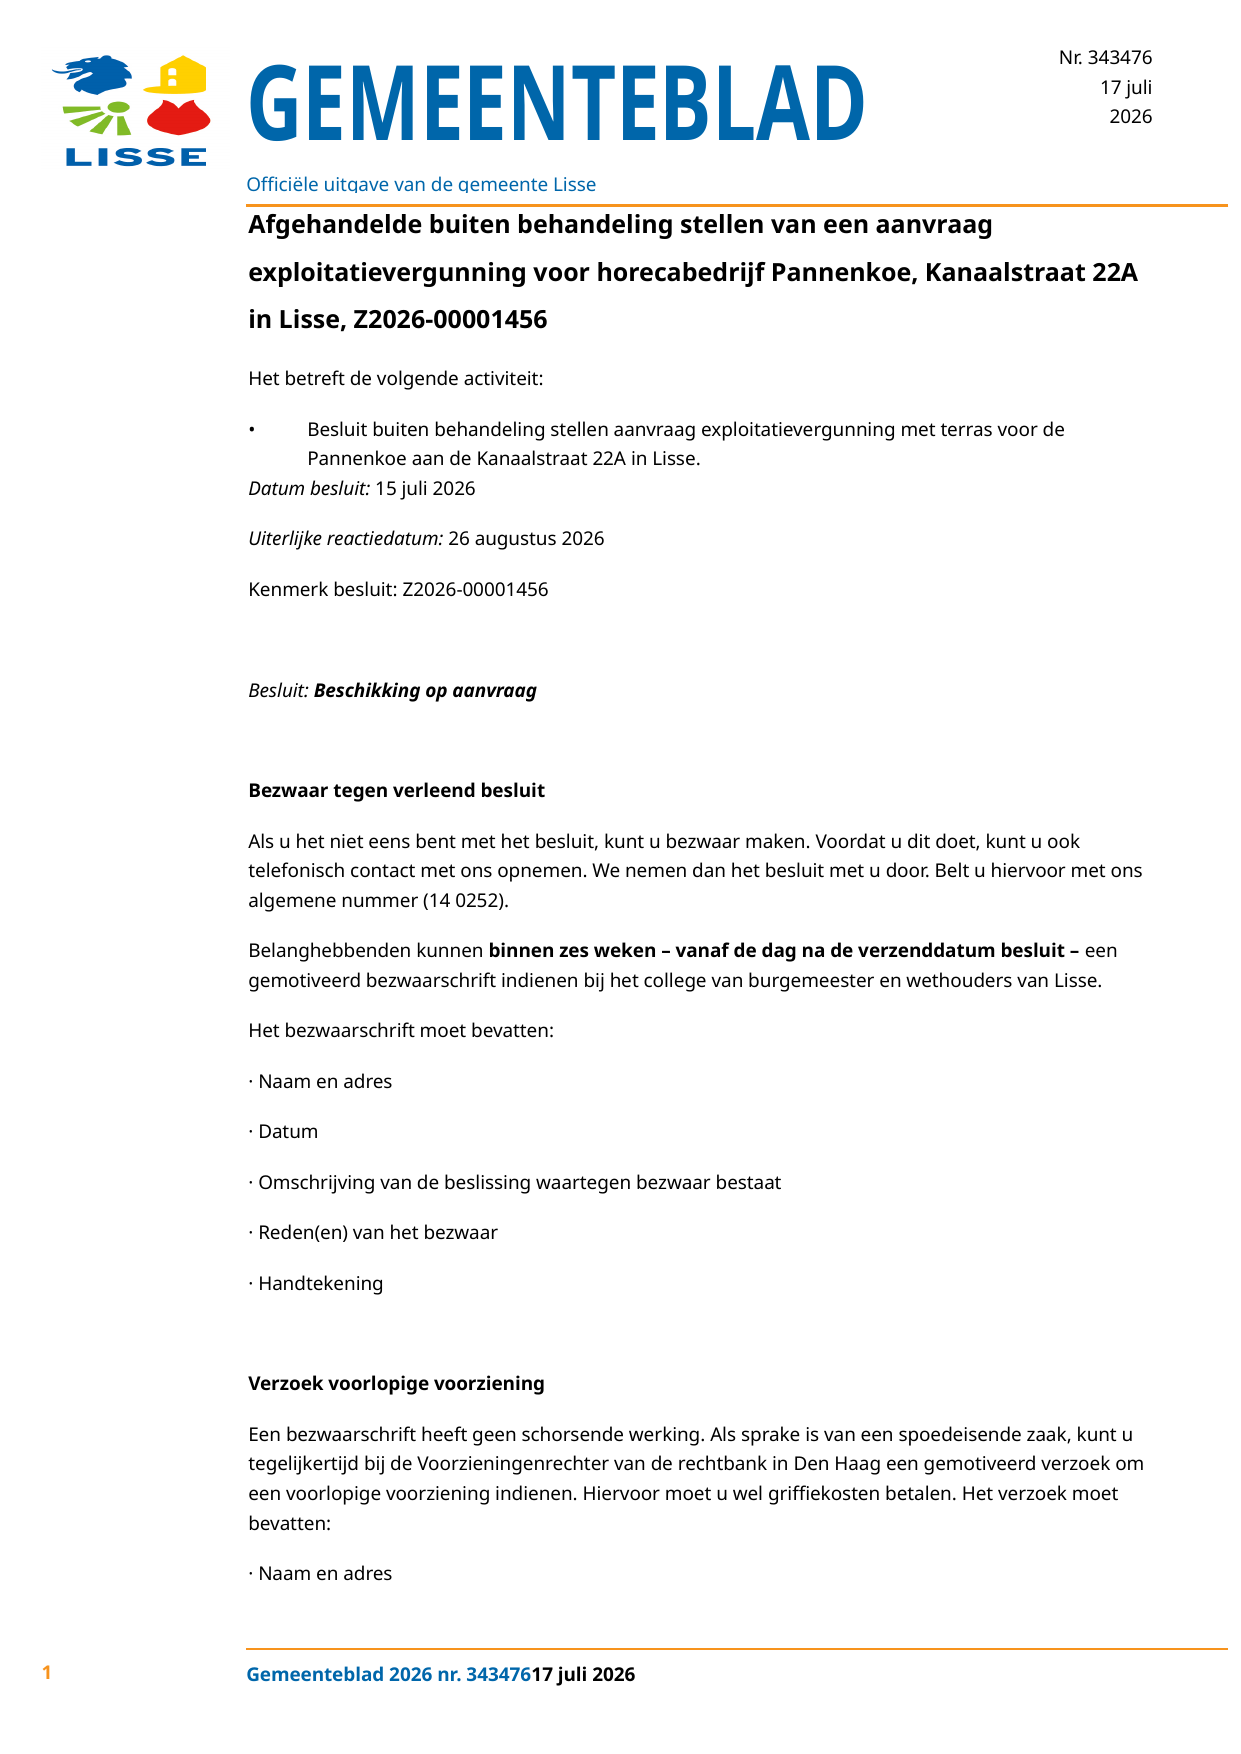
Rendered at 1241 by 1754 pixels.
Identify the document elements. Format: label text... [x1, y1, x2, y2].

picture [41, 47, 231, 172]
text · Omschrijving van de beslissing waartegen bezwaar bestaat [248, 1169, 1152, 1194]
text Besluit: Beschikking op aanvraag [248, 677, 1152, 702]
text Een bezwaarschrift heeft geen schorsende werking. Als sprake is van een spoedeisende zaak, kunt u tegelijkertijd bij de Voorzieningenrechter van de rechtbank in Den Haag een gemotiveerd verzoek om een voorlopige voorziening indienen. Hiervoor moet u wel griffiekosten betalen. Het verzoek moet bevatten: [248, 1421, 1152, 1535]
text · Datum [248, 1118, 1152, 1144]
text · Handtekening [248, 1270, 1152, 1295]
text Verzoek voorlopige voorziening [248, 1371, 1152, 1396]
text Uiterlijke reactiedatum: 26 augustus 2026 [248, 526, 1152, 551]
text Het betreft de volgende activiteit: [248, 366, 1152, 391]
text Belanghebbenden kunnen binnen zes weken – vanaf de dag na de verzenddatum besluit – een gemotiveerd bezwaarschrift indienen bij het college van burgemeester en wethouders van Lisse. [248, 938, 1152, 993]
text Datum besluit: 15 juli 2026 [248, 475, 1152, 501]
text · Naam en adres [248, 1560, 1152, 1586]
text Als u het niet eens bent met het besluit, kunt u bezwaar maken. Voordat u dit doet, kunt u ook telefonisch contact met ons opnemen. We nemen dan het besluit met u door. Belt u hiervoor met ons algemene nummer (14 0252). [248, 828, 1152, 913]
text · Naam en adres [248, 1068, 1152, 1094]
list Besluit buiten behandeling stellen aanvraag exploitatievergunning met terras voor de Pannenkoe aan de Kanaalstraat 22A in Lisse. [248, 416, 1152, 471]
text Het bezwaarschrift moet bevatten: [248, 1018, 1152, 1043]
text Kenmerk besluit: Z2026-00001456 [248, 576, 1152, 602]
text · Reden(en) van het bezwaar [248, 1219, 1152, 1245]
text Bezwaar tegen verleend besluit [248, 778, 1152, 803]
text Afgehandelde buiten behandeling stellen van een aanvraag exploitatievergunning voor horecabedrijf Pannenkoe, Kanaalstraat 22A in Lisse, Z2026-00001456 [248, 207, 1152, 336]
